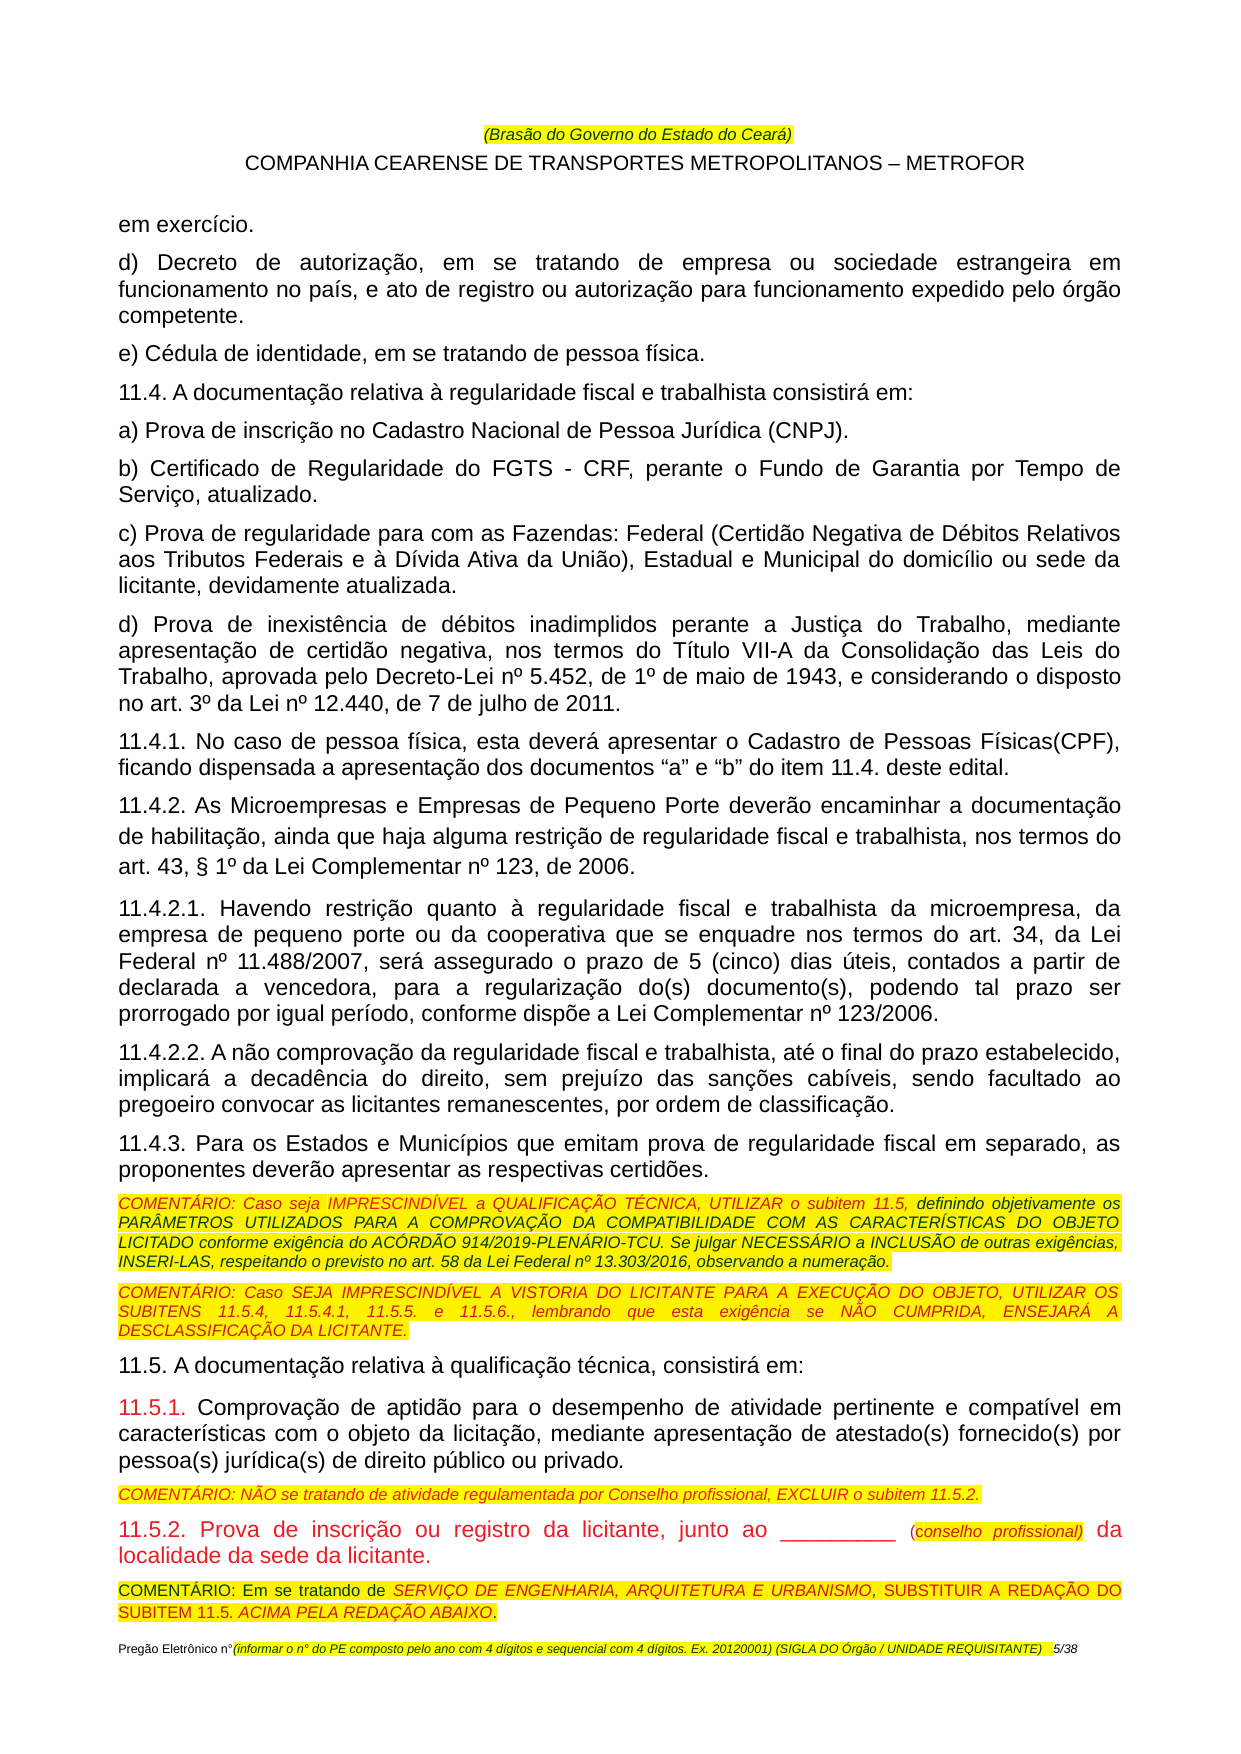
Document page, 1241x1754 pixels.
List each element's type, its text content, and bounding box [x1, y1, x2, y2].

text 11.4. A documentação relativa à regularidade fiscal e trabalhista consistirá em: [118, 378, 1122, 405]
text COMENTÁRIO: Em se tratando de SERVIÇO DE ENGENHARIA, ARQUITETURA E URBANISMO, SUBSTITUIR A REDAÇÃO DO SUBITEM 11.5. ACIMA PELA REDAÇÃO ABAIXO. [118, 1581, 1122, 1622]
text 11.4.2.2. A não comprovação da regularidade fiscal e trabalhista, até o final do prazo estabelecido, implicará a decadência do direito, sem prejuízo das sanções cabíveis, sendo facultado ao pregoeiro convocar as licitantes remanescentes, por ordem de classificação. [118, 1038, 1122, 1118]
text em exercício. [118, 211, 1122, 237]
text d) Prova de inexistência de débitos inadimplidos perante a Justiça do Trabalho, mediante apresentação de certidão negativa, nos termos do Título VII-A da Consolidação das Leis do Trabalho, aprovada pelo Decreto-Lei nº 5.452, de 1º de maio de 1943, e considerando o disposto no art. 3º da Lei nº 12.440, de 7 de julho de 2011. [118, 611, 1122, 716]
text 11.5.2. Prova de inscrição ou registro da licitante, junto ao _________ (conselho profissional) da localidade da sede da licitante. [118, 1516, 1122, 1569]
text e) Cédula de identidade, em se tratando de pessoa física. [118, 340, 1122, 367]
text 11.4.2.1. Havendo restrição quanto à regularidade fiscal e trabalhista da microempresa, da empresa de pequeno porte ou da cooperativa que se enquadre nos termos do art. 34, da Lei Federal nº 11.488/2007, será assegurado o prazo de 5 (cinco) dias úteis, contados a partir de declarada a vencedora, para a regularização do(s) documento(s), podendo tal prazo ser prorrogado por igual período, conforme dispõe a Lei Complementar nº 123/2006. [118, 895, 1122, 1027]
text 11.5.1. Comprovação de aptidão para o desempenho de atividade pertinente e compatível em características com o objeto da licitação, mediante apresentação de atestado(s) fornecido(s) por pessoa(s) jurídica(s) de direito público ou privado. [118, 1394, 1122, 1473]
text c) Prova de regularidade para com as Fazendas: Federal (Certidão Negativa de Débitos Relativos aos Tributos Federais e à Dívida Ativa da União), Estadual e Municipal do domicílio ou sede da licitante, devidamente atualizada. [118, 519, 1122, 599]
text COMENTÁRIO: NÃO se tratando de atividade regulamentada por Conselho profissional, EXCLUIR o subitem 11.5.2. [118, 1485, 1122, 1504]
text a) Prova de inscrição no Cadastro Nacional de Pessoa Jurídica (CNPJ). [118, 417, 1122, 443]
text 11.4.3. Para os Estados e Municípios que emitam prova de regularidade fiscal em separado, as proponentes deverão apresentar as respectivas certidões. [118, 1129, 1122, 1182]
text d) Decreto de autorização, em se tratando de empresa ou sociedade estrangeira em funcionamento no país, e ato de registro ou autorização para funcionamento expedido pelo órgão competente. [118, 249, 1122, 328]
text COMENTÁRIO: Caso SEJA IMPRESCINDÍVEL A VISTORIA DO LICITANTE PARA A EXECUÇÃO DO OBJETO, UTILIZAR OS SUBITENS 11.5.4, 11.5.4.1, 11.5.5. e 11.5.6., lembrando que esta exigência se NÃO CUMPRIDA, ENSEJARÁ A DESCLASSIFICAÇÃO DA LICITANTE. [118, 1283, 1122, 1340]
text 11.5. A documentação relativa à qualificação técnica, consistirá em: [118, 1352, 1122, 1378]
text 11.4.1. No caso de pessoa física, esta deverá apresentar o Cadastro de Pessoas Físicas(CPF), ficando dispensada a apresentação dos documentos “a” e “b” do item 11.4. deste edital. [118, 728, 1122, 781]
text COMENTÁRIO: Caso seja IMPRESCINDÍVEL a QUALIFICAÇÃO TÉCNICA, UTILIZAR o subitem 11.5, definindo objetivamente os PARÂMETROS UTILIZADOS PARA A COMPROVAÇÃO DA COMPATIBILIDADE COM AS CARACTERÍSTICAS DO OBJETO LICITADO conforme exigência do ACÓRDÃO 914/2019-PLENÁRIO-TCU. Se julgar NECESSÁRIO a INCLUSÃO de outras exigências, INSERI-LAS, respeitando o previsto no art. 58 da Lei Federal nº 13.303/2016, observando a numeração. [118, 1194, 1122, 1271]
text b) Certificado de Regularidade do FGTS - CRF, perante o Fundo de Garantia por Tempo de Serviço, atualizado. [118, 455, 1122, 508]
list 11.4.2. As Microempresas e Empresas de Pequeno Porte deverão encaminhar a documentação de habilitação, ainda que haja alguma restrição de regularidade fiscal e trabalhista, nos termos do art. 43, § 1º da Lei Complementar nº 123, de 2006. [118, 792, 1122, 879]
